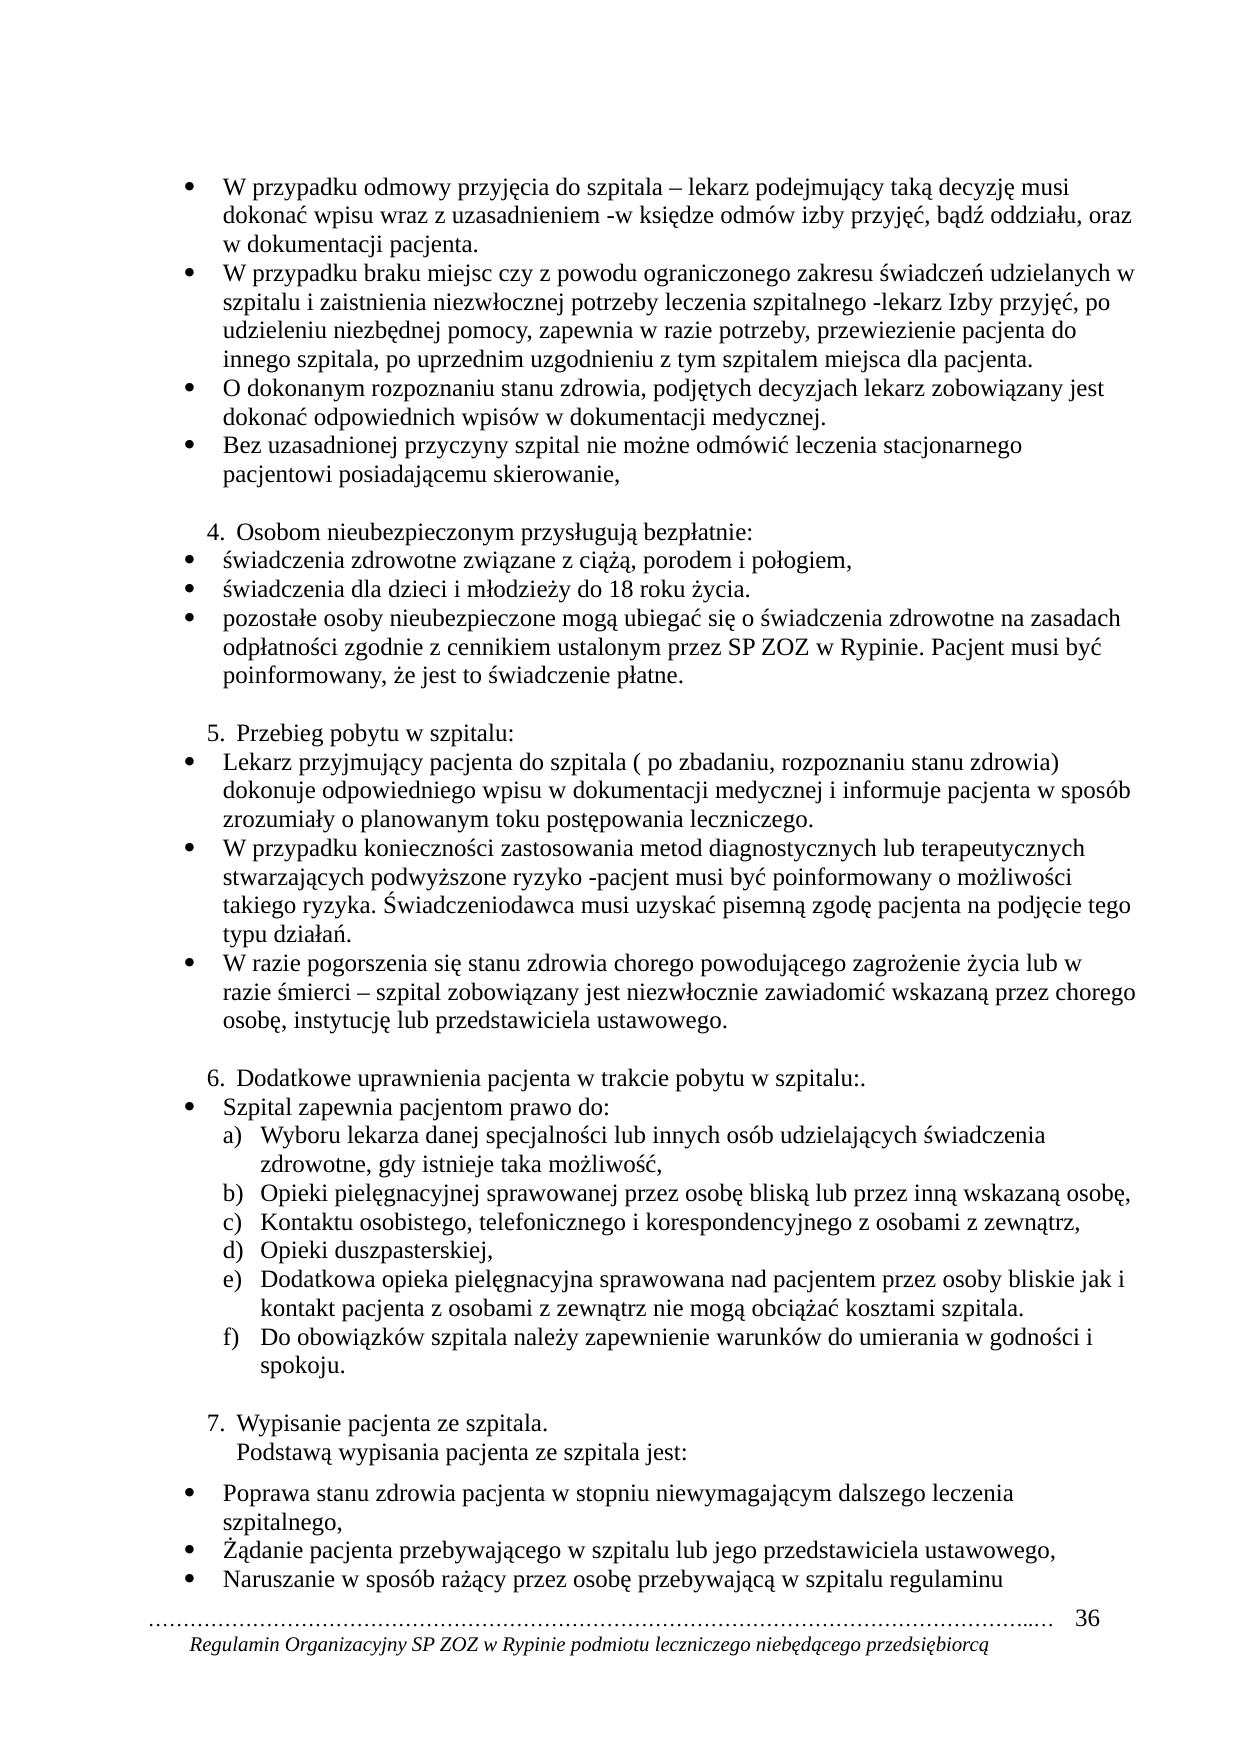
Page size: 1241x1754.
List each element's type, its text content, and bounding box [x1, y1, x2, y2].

list W przypadku konieczności zastosowania metod diagnostycznych lub terapeutycznych stwarzających podwyższone ryzyko -pacjent musi być poinformowany o możliwości takiego ryzyka. Świadczeniodawca musi uzyskać pisemną zgodę pacjenta na podjęcie tego typu działań. [185, 833, 1137, 948]
list Żądanie pacjenta przebywającego w szpitalu lub jego przedstawiciela ustawowego, [185, 1535, 1137, 1564]
list W przypadku odmowy przyjęcia do szpitala – lekarz podejmujący taką decyzję musi dokonać wpisu wraz z uzasadnieniem -w księdze odmów izby przyjęć, bądź oddziału, oraz w dokumentacji pacjenta. [185, 172, 1137, 258]
list Do obowiązków szpitala należy zapewnienie warunków do umierania w godności i spokoju. [223, 1322, 1137, 1379]
list Lekarz przyjmujący pacjenta do szpitala ( po zbadaniu, rozpoznaniu stanu zdrowia) dokonuje odpowiedniego wpisu w dokumentacji medycznej i informuje pacjenta w sposób zrozumiały o planowanym toku postępowania leczniczego. [185, 747, 1137, 833]
list Kontaktu osobistego, telefonicznego i korespondencyjnego z osobami z zewnątrz, [223, 1207, 1137, 1235]
list O dokonanym rozpoznaniu stanu zdrowia, podjętych decyzjach lekarz zobowiązany jest dokonać odpowiednich wpisów w dokumentacji medycznej. [185, 373, 1137, 430]
list 5. Przebieg pobytu w szpitalu: [207, 718, 1137, 747]
list Podstawą wypisania pacjenta ze szpitala jest: [236, 1437, 1137, 1465]
list Naruszanie w sposób rażący przez osobę przebywającą w szpitalu regulaminu [185, 1564, 1137, 1593]
list Opieki duszpasterskiej, [223, 1235, 1137, 1264]
list Opieki pielęgnacyjnej sprawowanej przez osobę bliską lub przez inną wskazaną osobę, [223, 1178, 1137, 1207]
list Wyboru lekarza danej specjalności lub innych osób udzielających świadczenia zdrowotne, gdy istnieje taka możliwość, [223, 1120, 1137, 1178]
list 4. Osobom nieubezpieczonym przysługują bezpłatnie: [207, 517, 1137, 545]
list W przypadku braku miejsc czy z powodu ograniczonego zakresu świadczeń udzielanych w szpitalu i zaistnienia niezwłocznej potrzeby leczenia szpitalnego -lekarz Izby przyjęć, po udzieleniu niezbędnej pomocy, zapewnia w razie potrzeby, przewiezienie pacjenta do innego szpitala, po uprzednim uzgodnieniu z tym szpitalem miejsca dla pacjenta. [185, 258, 1137, 373]
list pozostałe osoby nieubezpieczone mogą ubiegać się o świadczenia zdrowotne na zasadach odpłatności zgodnie z cennikiem ustalonym przez SP ZOZ w Rypinie. Pacjent musi być poinformowany, że jest to świadczenie płatne. [185, 603, 1137, 689]
list 6. Dodatkowe uprawnienia pacjenta w trakcie pobytu w szpitalu:. [207, 1063, 1137, 1092]
list W razie pogorszenia się stanu zdrowia chorego powodującego zagrożenie życia lub w razie śmierci – szpital zobowiązany jest niezwłocznie zawiadomić wskazaną przez chorego osobę, instytucję lub przedstawiciela ustawowego. [185, 948, 1137, 1034]
list Bez uzasadnionej przyczyny szpital nie możne odmówić leczenia stacjonarnego pacjentowi posiadającemu skierowanie, [185, 430, 1135, 488]
list świadczenia dla dzieci i młodzieży do 18 roku życia. [185, 574, 1137, 603]
list 7. Wypisanie pacjenta ze szpitala. [207, 1408, 1137, 1437]
list Szpital zapewnia pacjentom prawo do: [185, 1092, 1137, 1120]
list Dodatkowa opieka pielęgnacyjna sprawowana nad pacjentem przez osoby bliskie jak i kontakt pacjenta z osobami z zewnątrz nie mogą obciążać kosztami szpitala. [223, 1264, 1137, 1322]
list Poprawa stanu zdrowia pacjenta w stopniu niewymagającym dalszego leczenia szpitalnego, [185, 1478, 1137, 1535]
list świadczenia zdrowotne związane z ciążą, porodem i połogiem, [185, 545, 1137, 574]
